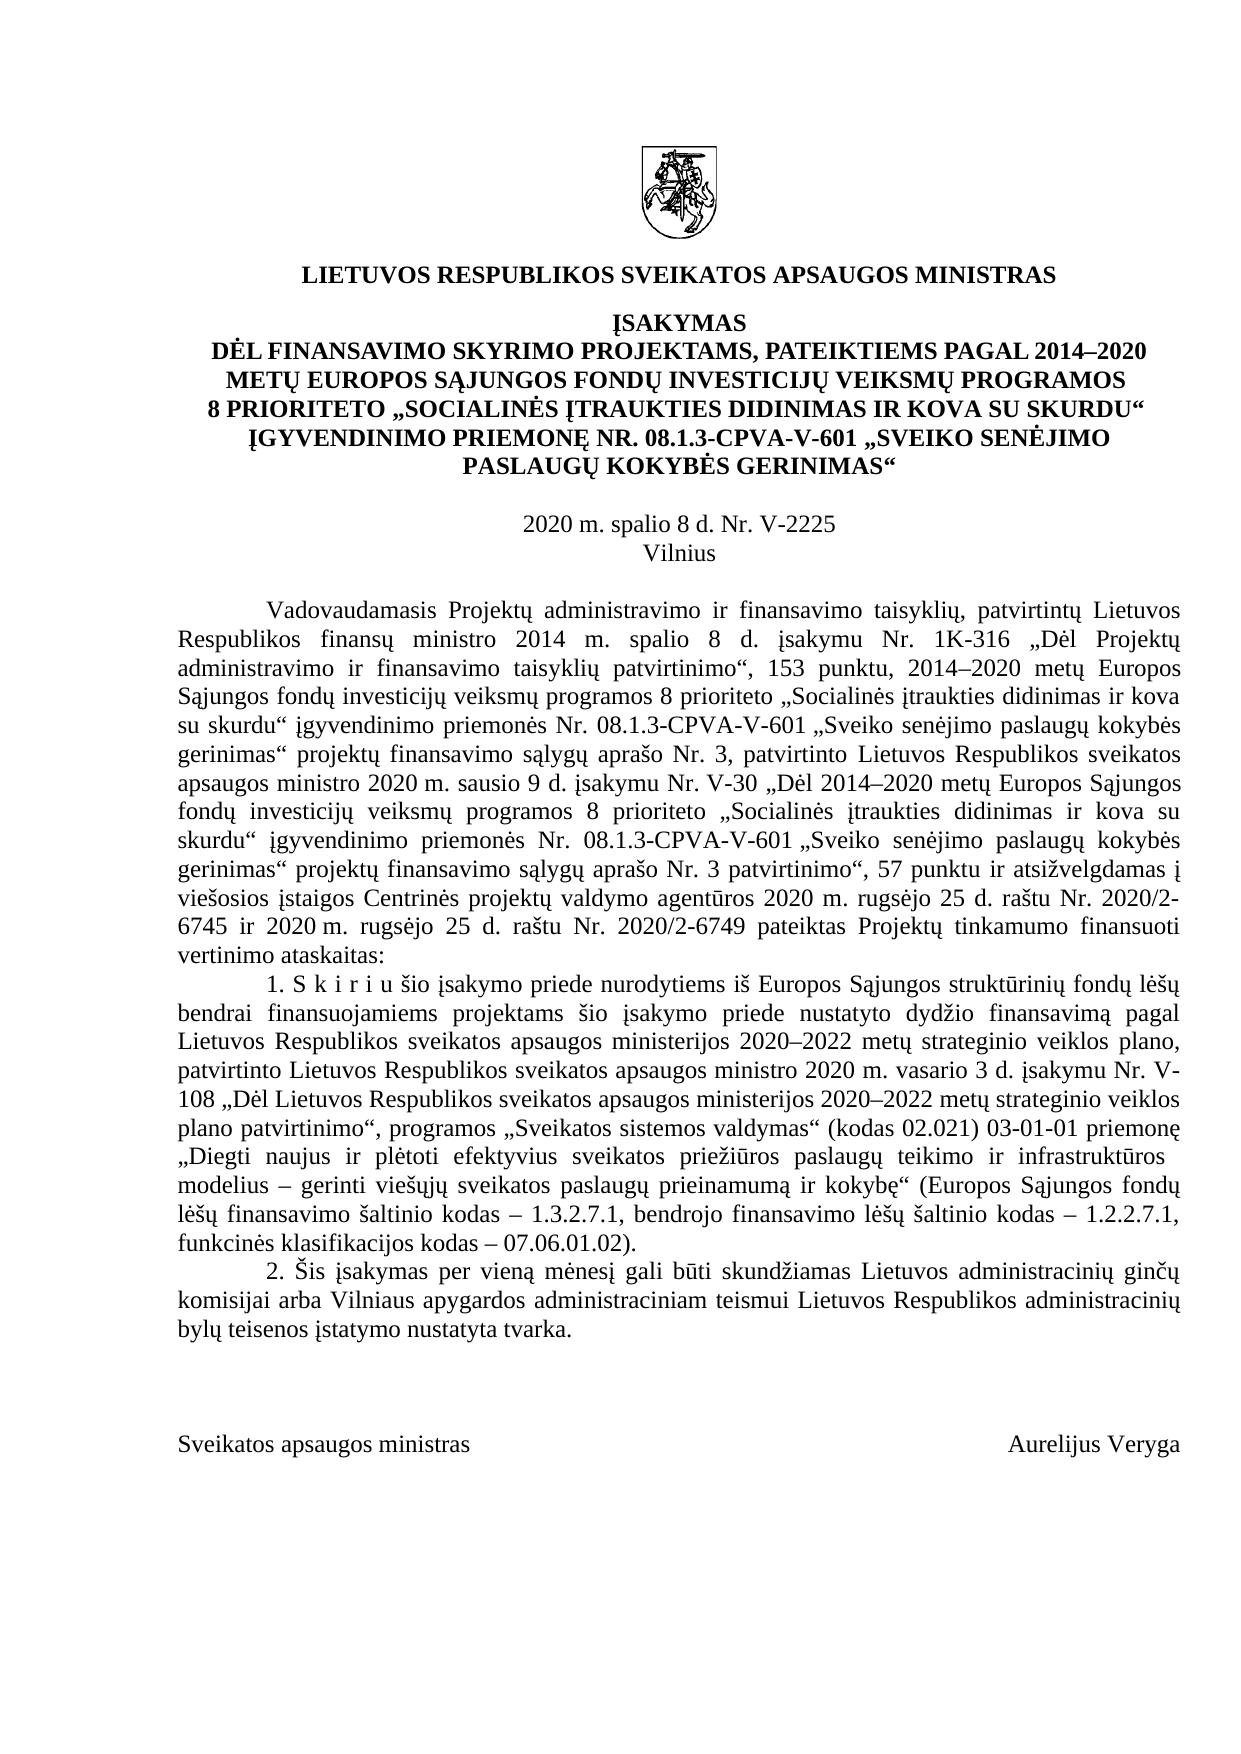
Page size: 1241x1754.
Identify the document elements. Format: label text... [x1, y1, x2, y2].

text LIETUVOS RESPUBLIKOS SVEIKATOS APSAUGOS MINISTRAS [177, 260, 1181, 288]
text 2. Šis įsakymas per vieną mėnesį gali būti skundžiamas Lietuvos administracinių ginčų komisijai arba Vilniaus apygardos administraciniam teismui Lietuvos Respublikos administracinių bylų teisenos įstatymo nustatyta tvarka. [177, 1256, 1181, 1343]
text DĖL FINANSAVIMO SKYRIMO PROJEKTAMS, PATEIKTIEMS PAGAL 2014–2020 METŲ EUROPOS SĄJUNGOS FONDŲ INVESTICIJŲ VEIKSMŲ PROGRAMOS 8 PRIORITETO „SOCIALINĖS ĮTRAUKTIES DIDINIMAS IR KOVA SU SKURDU“ [177, 336, 1181, 423]
text 2020 m. spalio 8 d. Nr. V-2225 [177, 509, 1181, 538]
text Vadovaudamasis Projektų administravimo ir finansavimo taisyklių, patvirtintų Lietuvos Respublikos finansų ministro 2014 m. spalio 8 d. įsakymu Nr. 1K-316 „Dėl Projektų administravimo ir finansavimo taisyklių patvirtinimo“, 153 punktu, 2014–2020 metų Europos Sąjungos fondų investicijų veiksmų programos 8 prioriteto „Socialinės įtraukties didinimas ir kova su skurdu“ įgyvendinimo priemonės Nr. 08.1.3-CPVA-V-601 „Sveiko senėjimo paslaugų kokybės gerinimas“ projektų finansavimo sąlygų aprašo Nr. 3, patvirtinto Lietuvos Respublikos sveikatos apsaugos ministro 2020 m. sausio 9 d. įsakymu Nr. V-30 „Dėl 2014–2020 metų Europos Sąjungos fondų investicijų veiksmų programos 8 prioriteto „Socialinės įtraukties didinimas ir kova su skurdu“ įgyvendinimo priemonės Nr. 08.1.3-CPVA-V-601 „Sveiko senėjimo paslaugų kokybės gerinimas“ projektų finansavimo sąlygų aprašo Nr. 3 patvirtinimo“, 57 punktu ir atsižvelgdamas į viešosios įstaigos Centrinės projektų valdymo agentūros 2020 m. rugsėjo 25 d. raštu Nr. 2020/2-6745 ir 2020 m. rugsėjo 25 d. raštu Nr. 2020/2-6749 pateiktas Projektų tinkamumo finansuoti vertinimo ataskaitas: [177, 595, 1181, 969]
text 1. S k i r i u šio įsakymo priede nurodytiems iš Europos Sąjungos struktūrinių fondų lėšų bendrai finansuojamiems projektams šio įsakymo priede nustatyto dydžio finansavimą pagal Lietuvos Respublikos sveikatos apsaugos ministerijos 2020–2022 metų strateginio veiklos plano, patvirtinto Lietuvos Respublikos sveikatos apsaugos ministro 2020 m. vasario 3 d. įsakymu Nr. V-108 „Dėl Lietuvos Respublikos sveikatos apsaugos ministerijos 2020–2022 metų strateginio veiklos plano patvirtinimo“, programos „Sveikatos sistemos valdymas“ (kodas 02.021) 03-01-01 priemonę „Diegti naujus ir plėtoti efektyvius sveikatos priežiūros paslaugų teikimo ir infrastruktūros modelius – gerinti viešųjų sveikatos paslaugų prieinamumą ir kokybę“ (Europos Sąjungos fondų lėšų finansavimo šaltinio kodas – 1.3.2.7.1, bendrojo finansavimo lėšų šaltinio kodas – 1.2.2.7.1, funkcinės klasifikacijos kodas – 07.06.01.02). [177, 969, 1181, 1256]
text Sveikatos apsaugos ministras Aurelijus Veryga [177, 1429, 1181, 1458]
text ĮSAKYMAS [177, 308, 1181, 336]
text ĮGYVENDINIMO PRIEMONĘ NR. 08.1.3-CPVA-V-601 „SVEIKO SENĖJIMO PASLAUGŲ KOKYBĖS GERINIMAS“ [177, 423, 1181, 480]
text Vilnius [177, 538, 1181, 566]
